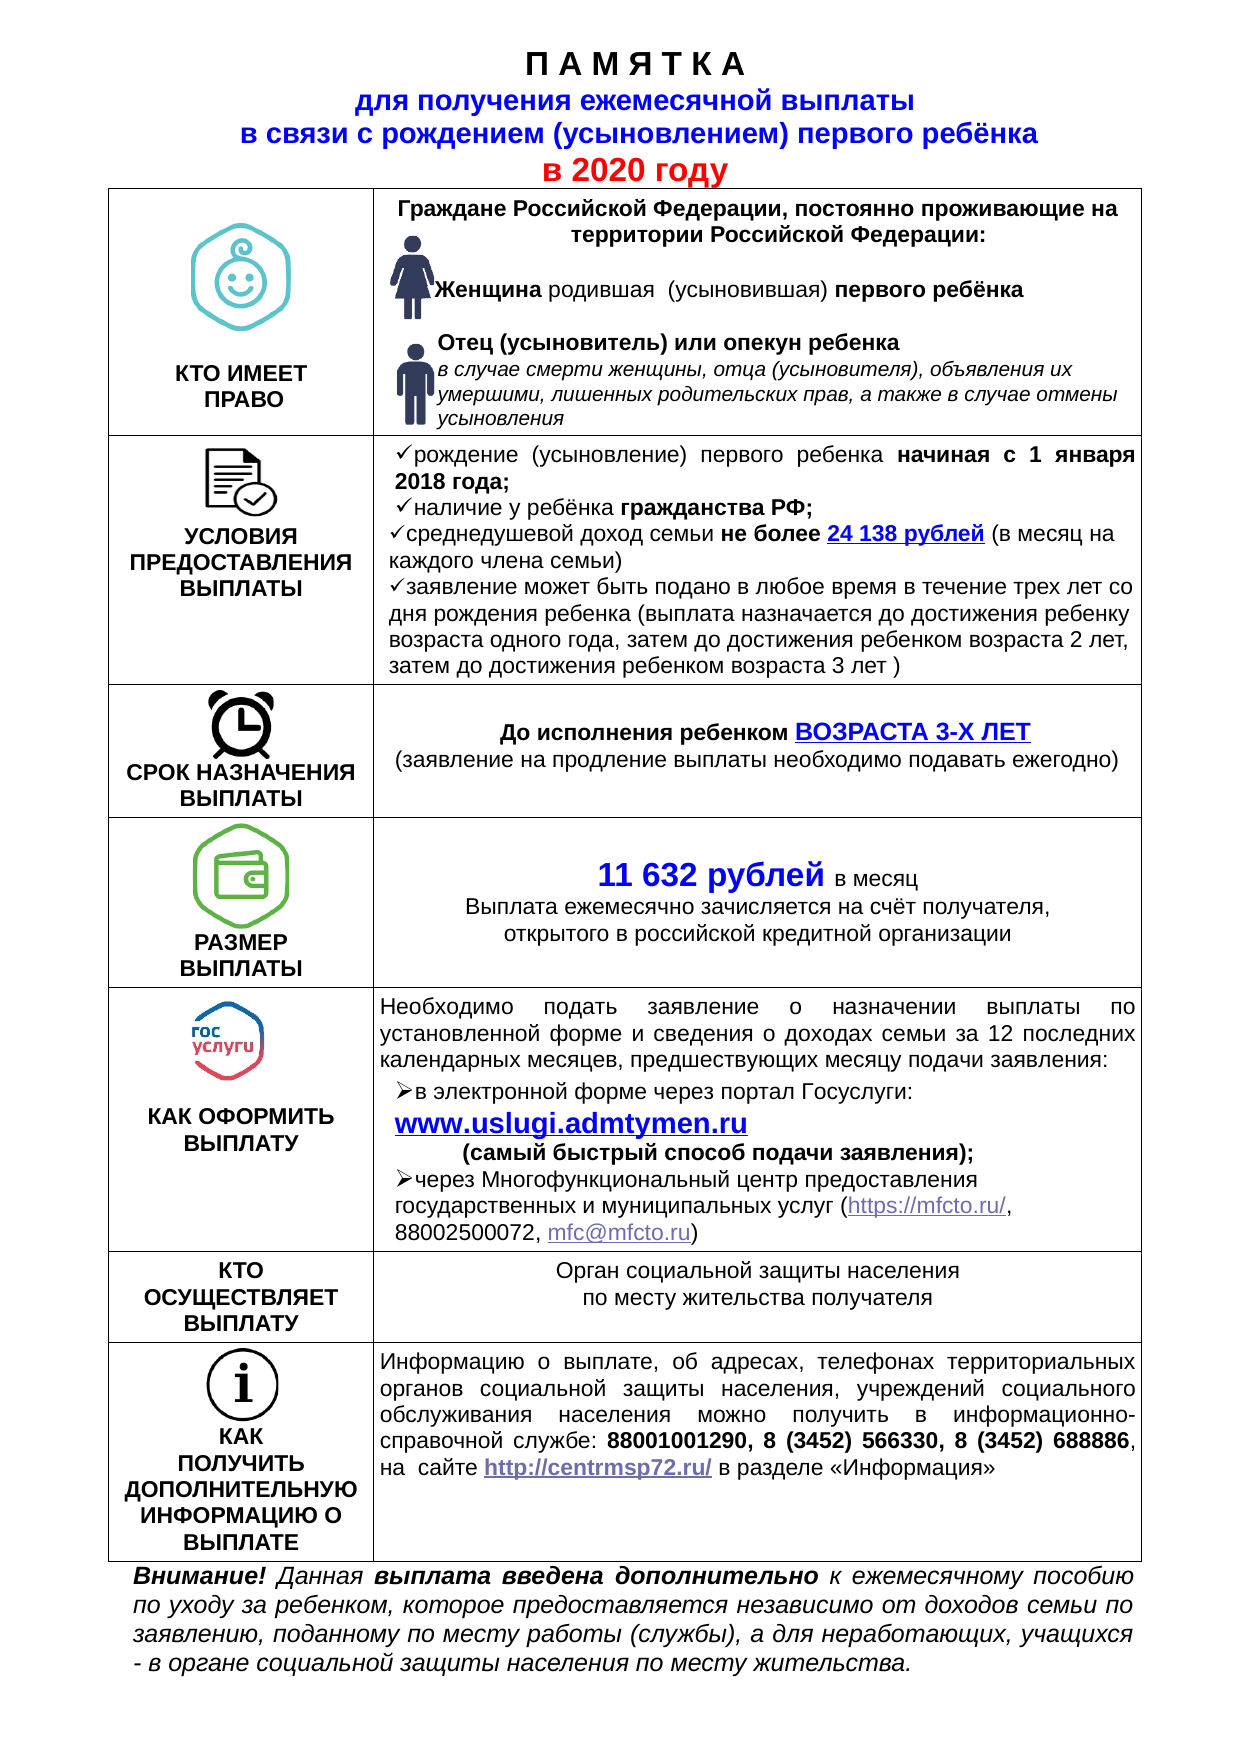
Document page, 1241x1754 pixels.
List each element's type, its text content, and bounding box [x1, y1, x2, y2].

picture [189, 441, 293, 523]
table_cell УСЛОВИЯ ПРЕДОСТАВЛЕНИЯ ВЫПЛАТЫ [109, 436, 373, 684]
table_cell Информацию о выплате, об адресах, телефонах территориальных органов социальной защиты населения, учреждений социального обслуживания населения можно получить в информационно-справочной службе: 88001001290, 8 (3452) 566330, 8 (3452) 688886, на сайте http://centrmsp72.ru/ в разделе «Информация» [374, 1343, 1141, 1561]
picture [192, 823, 289, 929]
text для получения ежемесячной выплаты [133, 83, 1137, 116]
table_cell рождение (усыновление) первого ребенка начиная с 1 января 2018 года; наличие у ребёнка гражданства РФ; среднедушевой доход семьи не более 24 138 рублей (в месяц на каждого члена семьи) заявление может быть подано в любое время в течение трех лет со дня рождения ребенка (выплата назначается до достижения ребенку возраста одного года, затем до достижения ребенком возраста 2 лет, затем до достижения ребенком возраста 3 лет ) [374, 436, 1141, 684]
table_cell РАЗМЕР ВЫПЛАТЫ [109, 818, 373, 987]
table_header Граждане Российской Федерации, постоянно проживающие на территории Российской Федерации: Женщина родившая (усыновившая) первого ребёнка Отец (усыновитель) или опекун ребенка в случае смерти женщины, отца (усыновителя), объявления их умершими, лишенных родительских прав, а также в случае отмены усыновления [374, 189, 1141, 435]
text Внимание! Данная выплата введена дополнительно к ежемесячному пособию по уходу за ребенком, которое предоставляется независимо от доходов семьи по заявлению, поданному по месту работы (службы), а для неработающих, учащихся - в органе социальной защиты населения по месту жительства. [133, 1562, 1137, 1676]
table_header КТО ИМЕЕТ ПРАВО [109, 189, 373, 435]
table_cell Необходимо подать заявление о назначении выплаты по установленной форме и сведения о доходах семьи за 12 последних календарных месяцев, предшествующих месяцу подачи заявления: в электронной форме через портал Госуслуги: www.uslugi.admtymen.ru (самый быстрый способ подачи заявления); через Многофункциональный центр предоставления государственных и муниципальных услуг (https://mfcto.ru/, 88002500072, mfc@mfcto.ru) [374, 988, 1141, 1251]
table_cell До исполнения ребенком ВОЗРАСТА 3-Х ЛЕТ (заявление на продление выплаты необходимо подавать ежегодно) [374, 685, 1141, 817]
text П А М Я Т К А [133, 44, 1137, 83]
table_cell КАК ОФОРМИТЬ ВЫПЛАТУ [109, 988, 373, 1251]
text в 2020 году [133, 150, 1137, 188]
picture [203, 1348, 279, 1424]
table_cell КТО ОСУЩЕСТВЛЯЕТ ВЫПЛАТУ [109, 1252, 373, 1342]
table_cell 11 632 рублей в месяц Выплата ежемесячно зачисляется на счёт получателя, открытого в российской кредитной организации [374, 818, 1141, 987]
picture [387, 235, 436, 321]
picture [208, 690, 274, 759]
table_cell Орган социальной защиты населения по месту жительства получателя [374, 1252, 1141, 1342]
text в связи с рождением (усыновлением) первого ребёнка [133, 116, 1137, 150]
picture [396, 343, 438, 426]
table_cell СРОК НАЗНАЧЕНИЯ ВЫПЛАТЫ [109, 685, 373, 817]
table_cell КАК ПОЛУЧИТЬ ДОПОЛНИТЕЛЬНУЮ ИНФОРМАЦИЮ О ВЫПЛАТЕ [109, 1343, 373, 1561]
picture [191, 223, 291, 331]
